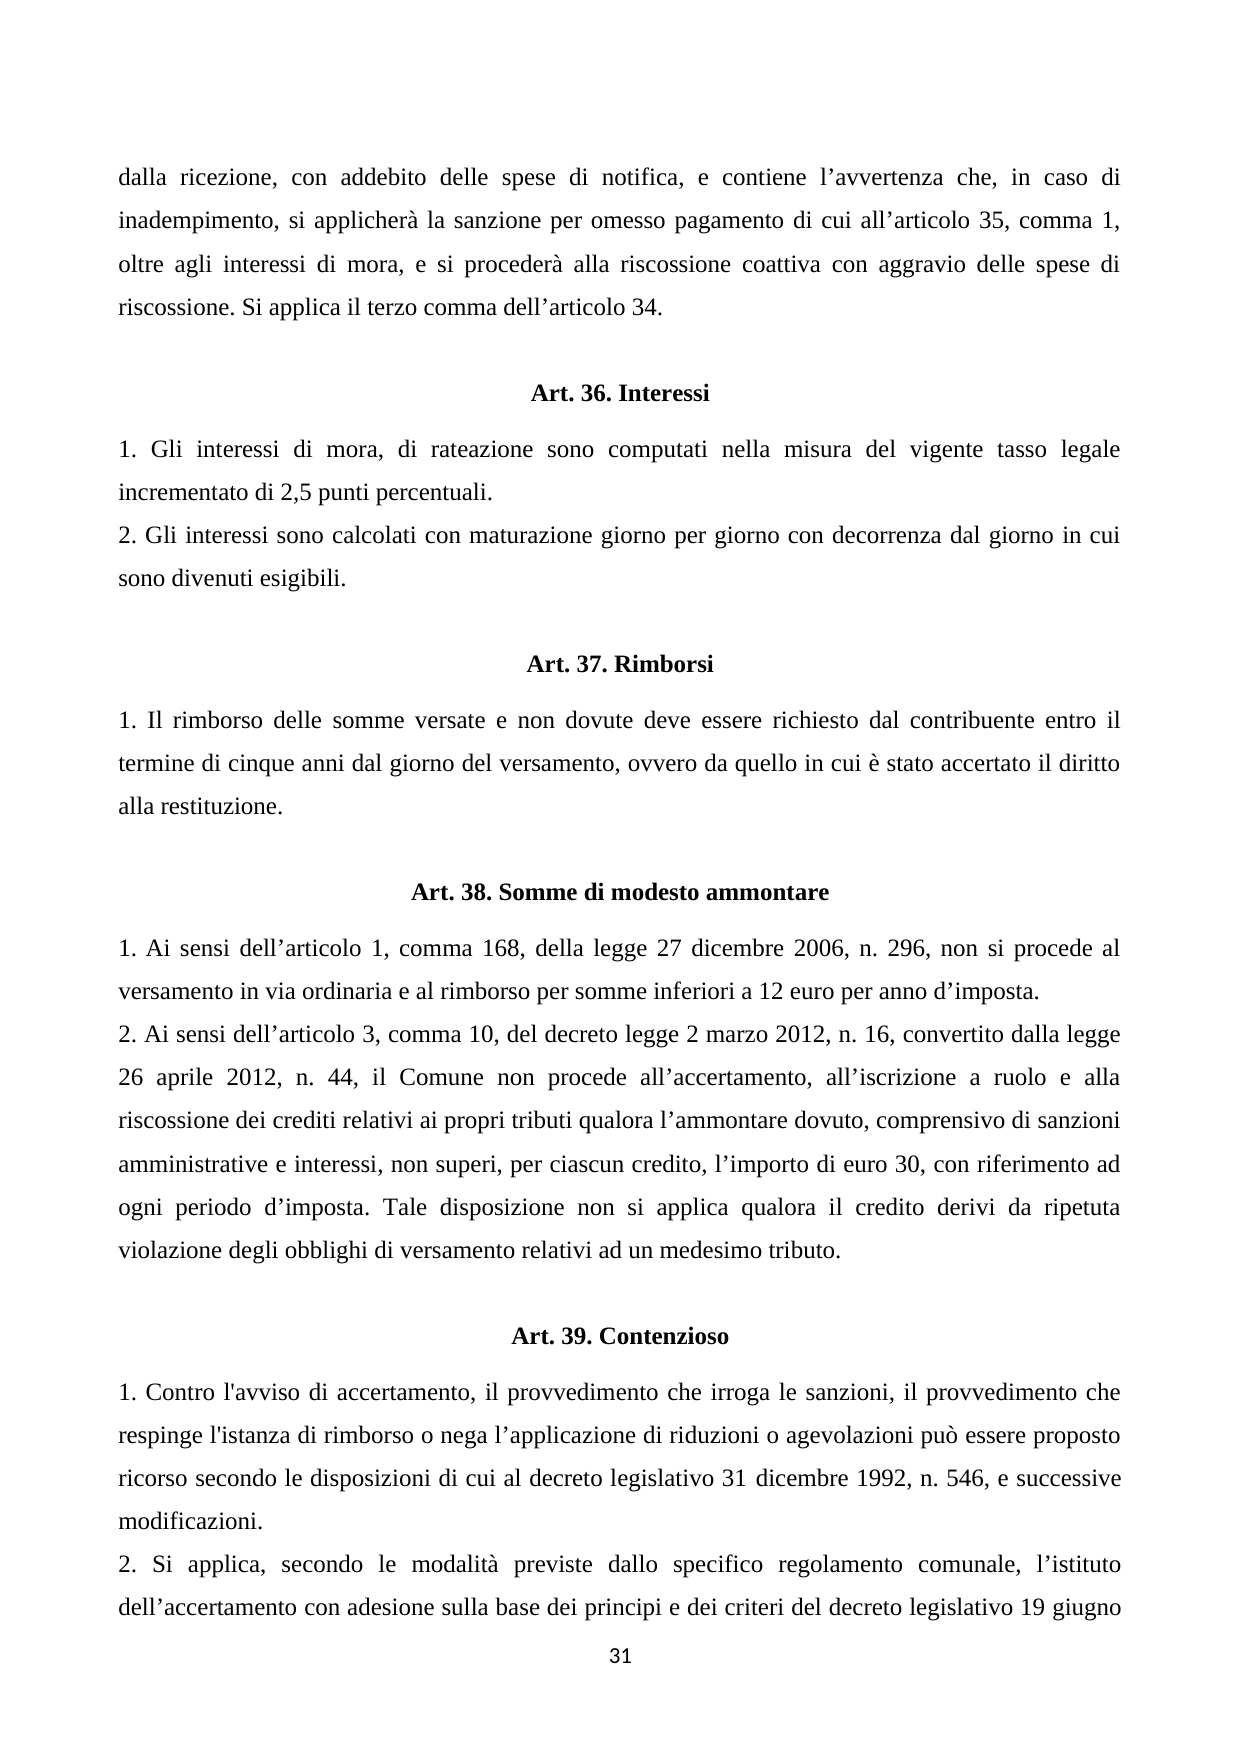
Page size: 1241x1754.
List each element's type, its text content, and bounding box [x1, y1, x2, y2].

text 2. Si applica, secondo le modalità previste dallo specifico regolamento comunale, l’istituto dell’accertamento con adesione sulla base dei principi e dei criteri del decreto legislativo 19 giugno [118, 1549, 1122, 1621]
text Art. 38. Somme di modesto ammontare [118, 877, 1122, 906]
text Art. 39. Contenzioso [118, 1321, 1122, 1350]
text 1. Contro l'avviso di accertamento, il provvedimento che irroga le sanzioni, il provvedimento che respinge l'istanza di rimborso o nega l’applicazione di riduzioni o agevolazioni può essere proposto ricorso secondo le disposizioni di cui al decreto legislativo 31 dicembre 1992, n. 546, e successive modificazioni. [118, 1377, 1122, 1535]
text 1. Ai sensi dell’articolo 1, comma 168, della legge 27 dicembre 2006, n. 296, non si procede al versamento in via ordinaria e al rimborso per somme inferiori a 12 euro per anno d’imposta. [118, 933, 1122, 1005]
text Art. 36. Interessi [118, 378, 1122, 407]
text 2. Gli interessi sono calcolati con maturazione giorno per giorno con decorrenza dal giorno in cui sono divenuti esigibili. [118, 520, 1122, 592]
text Art. 37. Rimborsi [118, 649, 1122, 678]
text 1. Gli interessi di mora, di rateazione sono computati nella misura del vigente tasso legale incrementato di 2,5 punti percentuali. [118, 434, 1122, 506]
text dalla ricezione, con addebito delle spese di notifica, e contiene l’avvertenza che, in caso di inadempimento, si applicherà la sanzione per omesso pagamento di cui all’articolo 35, comma 1, oltre agli interessi di mora, e si procederà alla riscossione coattiva con aggravio delle spese di riscossione. Si applica il terzo comma dell’articolo 34. [118, 162, 1122, 321]
text 1. Il rimborso delle somme versate e non dovute deve essere richiesto dal contribuente entro il termine di cinque anni dal giorno del versamento, ovvero da quello in cui è stato accertato il diritto alla restituzione. [118, 705, 1122, 820]
text 2. Ai sensi dell’articolo 3, comma 10, del decreto legge 2 marzo 2012, n. 16, convertito dalla legge 26 aprile 2012, n. 44, il Comune non procede all’accertamento, all’iscrizione a ruolo e alla riscossione dei crediti relativi ai propri tributi qualora l’ammontare dovuto, comprensivo di sanzioni amministrative e interessi, non superi, per ciascun credito, l’importo di euro 30, con riferimento ad ogni periodo d’imposta. Tale disposizione non si applica qualora il credito derivi da ripetuta violazione degli obblighi di versamento relativi ad un medesimo tributo. [118, 1019, 1122, 1264]
